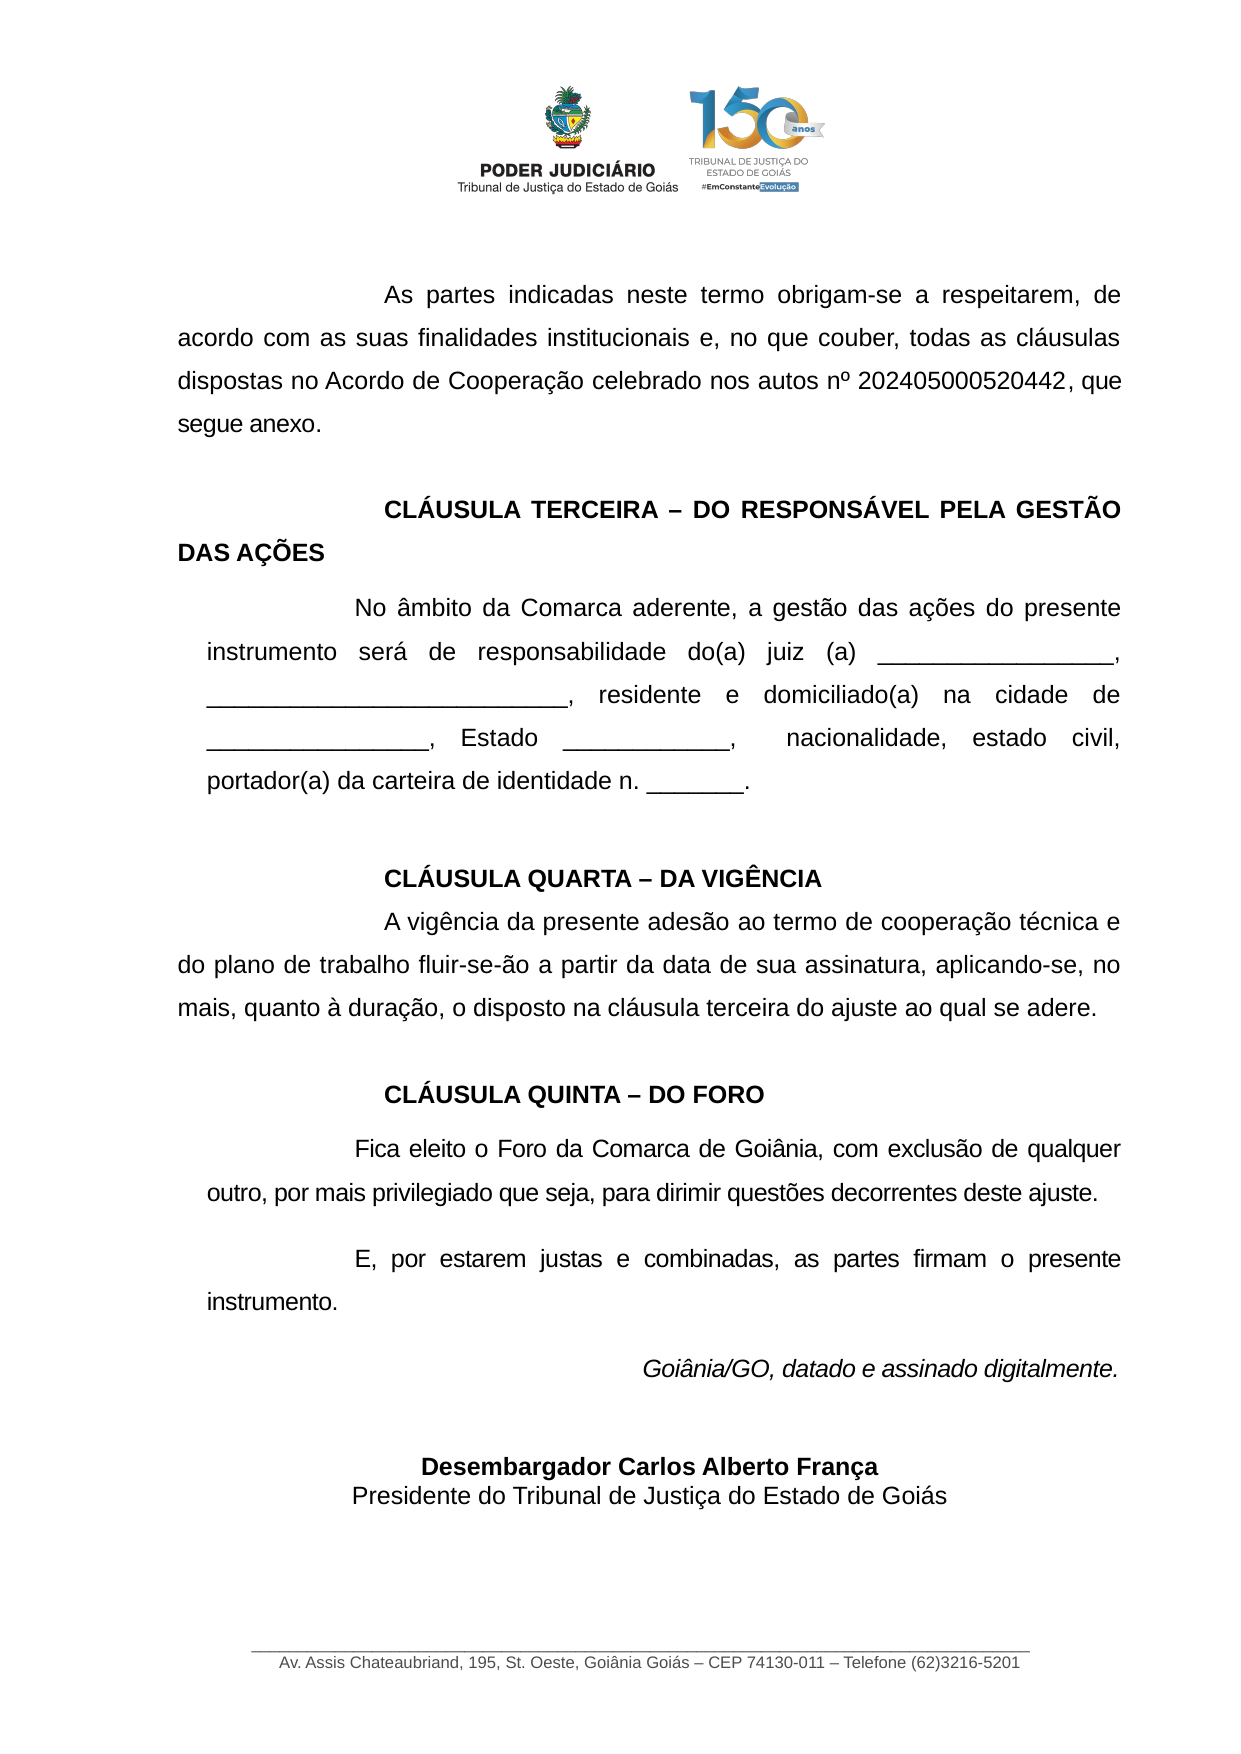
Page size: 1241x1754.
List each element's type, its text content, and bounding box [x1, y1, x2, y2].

text E, por estarem justas e combinadas, as partes firmam o presente instrumento. [207, 1244, 1122, 1316]
text Goiânia/GO, datado e assinado digitalmente. [207, 1354, 1122, 1383]
text Desembargador Carlos Alberto França [177, 1452, 1122, 1481]
subtitle CLÁUSULA QUINTA – DO FORO [177, 1079, 1122, 1108]
text As partes indicadas neste termo obrigam-se a respeitarem, de acordo com as suas finalidades institucionais e, no que couber, todas as cláusulas dispostas no Acordo de Cooperação celebrado nos autos nº 202405000520442, que segue anexo. [177, 280, 1122, 438]
text CLÁUSULA TERCEIRA – DO RESPONSÁVEL PELA GESTÃO DAS AÇÕES [177, 495, 1122, 567]
text Presidente do Tribunal de Justiça do Estado de Goiás [177, 1481, 1122, 1509]
text No âmbito da Comarca aderente, a gestão das ações do presente instrumento será de responsabilidade do(a) juiz (a) _________________, __________________________, residente e domiciliado(a) na cidade de ________________, Estado ____________, nacionalidade, estado civil, portador(a) da carteira de identidade n. _______. [207, 593, 1122, 794]
text CLÁUSULA QUARTA – DA VIGÊNCIA [177, 864, 1122, 893]
text A vigência da presente adesão ao termo de cooperação técnica e do plano de trabalho fluir-se-ão a partir da data de sua assinatura, aplicando-se, no mais, quanto à duração, o disposto na cláusula terceira do ajuste ao qual se adere. [177, 907, 1122, 1022]
text Fica eleito o Foro da Comarca de Goiânia, com exclusão de qualquer outro, por mais privilegiado que seja, para dirimir questões decorrentes deste ajuste. [207, 1134, 1122, 1206]
